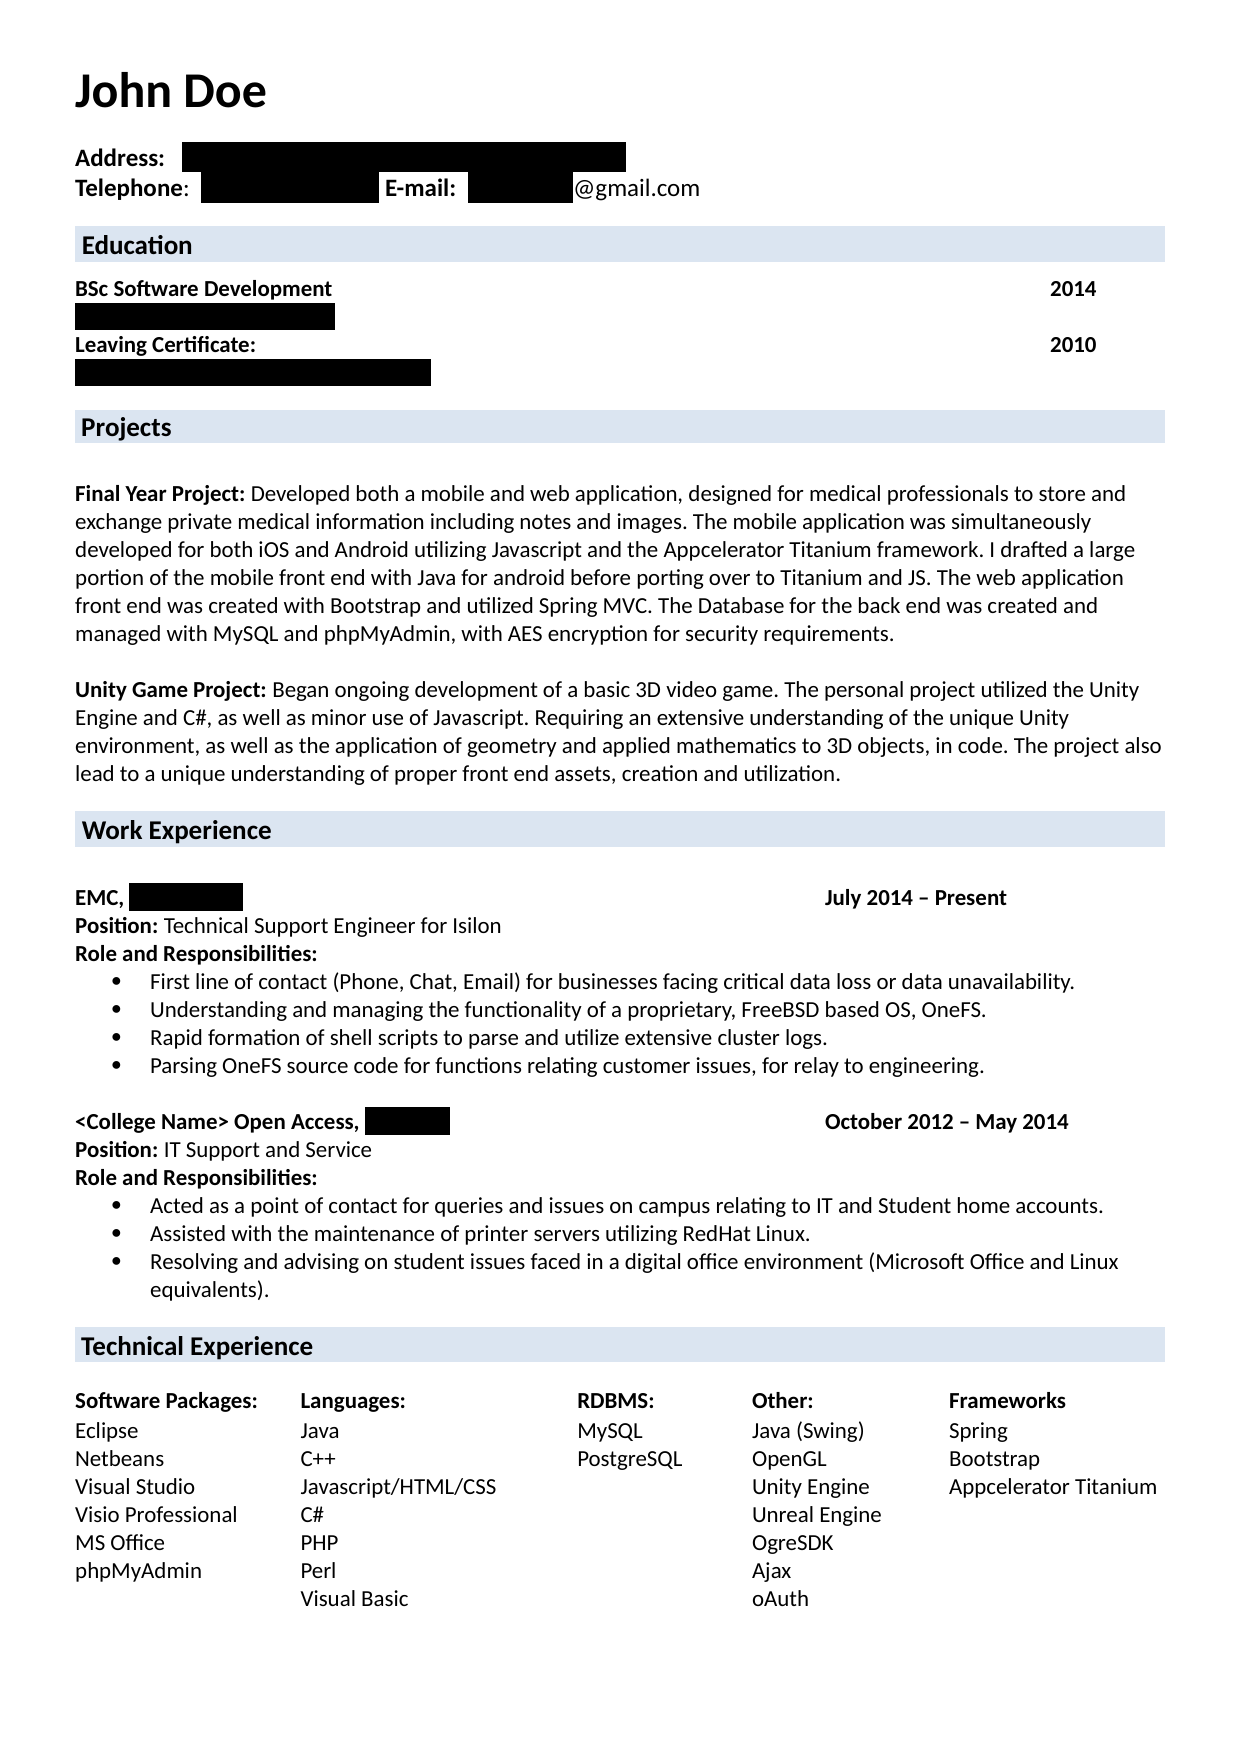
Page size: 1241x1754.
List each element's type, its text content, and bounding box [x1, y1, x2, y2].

list Rapid formation of shell scripts to parse and utilize extensive cluster logs. [112, 1023, 1165, 1051]
list First line of contact (Phone, Chat, Email) for businesses facing critical data loss or data unavailability. [112, 967, 1165, 995]
table_header Other: [741, 1386, 938, 1416]
table_cell Eclipse Netbeans Visual Studio Visio Professional MS Office phpMyAdmin [64, 1416, 289, 1623]
subtitle Technical Experience [75, 1327, 1165, 1362]
text Final Year Project: Developed both a mobile and web application, designed for medical professionals to store and exchange private medical information including notes and images. The mobile application was simultaneously developed for both iOS and Android utilizing Javascript and the Appcelerator Titanium framework. I drafted a large portion of the mobile front end with Java for android before porting over to Titanium and JS. The web application front end was created with Bootstrap and utilized Spring MVC. The Database for the back end was created and managed with MySQL and phpMyAdmin, with AES encryption for security requirements. [75, 479, 1165, 647]
text Position: IT Support and Service [75, 1135, 1165, 1163]
subtitle Projects [75, 410, 1165, 443]
text BSc Software Development 2014 [75, 274, 1165, 302]
text Role and Responsibilities: [75, 939, 1165, 967]
table_cell Java (Swing) OpenGL Unity Engine Unreal Engine OgreSDK Ajax oAuth [741, 1416, 938, 1623]
text Leaving Certificate: 2010 [75, 330, 1165, 358]
table_cell Java C++ Javascript/HTML/CSS C# PHP Perl Visual Basic [289, 1416, 566, 1623]
table_header Software Packages: [64, 1386, 289, 1416]
subtitle Work Experience [75, 811, 1165, 847]
text Position: Technical Support Engineer for Isilon [75, 911, 1165, 939]
table_cell Spring Bootstrap Appcelerator Titanium [938, 1416, 1180, 1623]
text John Doe [75, 59, 1165, 120]
text <College Name> Open Access, CIT, Cork October 2012 – May 2014 [75, 1107, 1165, 1135]
table_cell MySQL PostgreSQL [566, 1416, 741, 1623]
table_header Languages: [289, 1386, 566, 1416]
text Maria Immaculata Community College [75, 358, 1165, 386]
text EMC, Ovens, Cork July 2014 – Present [75, 883, 1165, 911]
list Understanding and managing the functionality of a proprietary, FreeBSD based OS, OneFS. [112, 995, 1165, 1023]
list Resolving and advising on student issues faced in a digital office environment (Microsoft Office and Linux equivalents). [112, 1247, 1165, 1303]
table_header RDBMS: [566, 1386, 741, 1416]
text Unity Game Project: Began ongoing development of a basic 3D video game. The personal project utilized the Unity Engine and C#, as well as minor use of Javascript. Requiring an extensive understanding of the unique Unity environment, as well as the application of geometry and applied mathematics to 3D objects, in code. The project also lead to a unique understanding of proper front end assets, creation and utilization. [75, 675, 1165, 787]
list Parsing OneFS source code for functions relating customer issues, for relay to engineering. [112, 1051, 1165, 1079]
list Assisted with the maintenance of printer servers utilizing RedHat Linux. [112, 1219, 1165, 1247]
text Role and Responsibilities: [75, 1163, 1165, 1191]
table_header Frameworks [938, 1386, 1180, 1416]
subtitle Education [75, 226, 1165, 262]
text Cork Institute of Technology [75, 302, 1165, 330]
text Address: No.8 Adelaide Court, Adelaide Street, Cork. Telephone: +353 (86) 212641 E-mail: gmach234@gmail.com [75, 142, 1165, 203]
list Acted as a point of contact for queries and issues on campus relating to IT and Student home accounts. [112, 1191, 1165, 1219]
